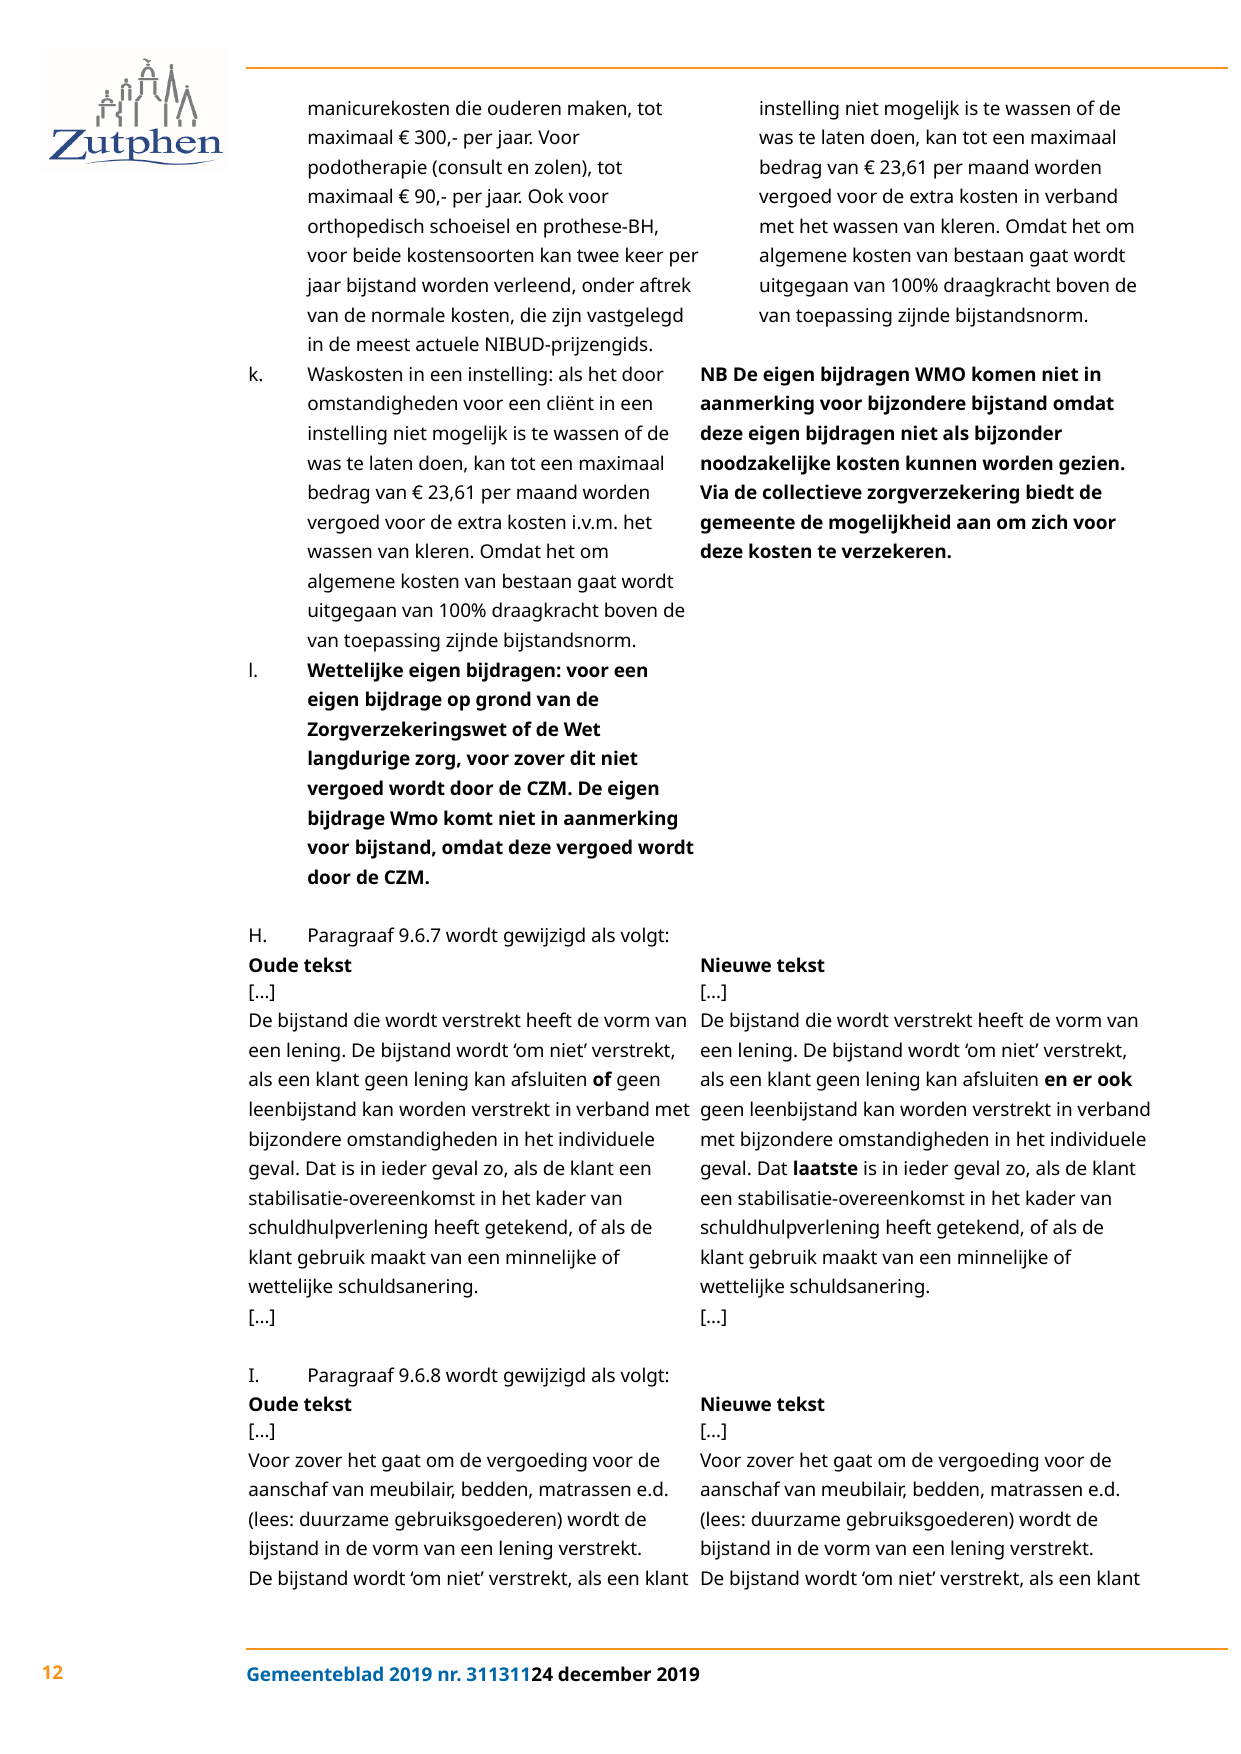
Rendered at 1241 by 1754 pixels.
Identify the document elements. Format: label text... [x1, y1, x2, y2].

table_header Nieuwe tekst [700, 1392, 1152, 1417]
table_header Oude tekst [248, 1392, 700, 1417]
table_cell […] Voor zover het gaat om de vergoeding voor de aanschaf van meubilair, bedden, matrassen e.d. (lees: duurzame gebruiksgoederen) wordt de bijstand in de vorm van een lening verstrekt. De bijstand wordt ‘om niet’ verstrekt, als een klant [700, 1417, 1152, 1591]
table_header Nieuwe tekst [700, 952, 1152, 978]
table_cell Voor medische kosten kan vaak een beroep worden gedaan op de Zorgverzekeringswet en de Wet langdurige zorg. Deze gelden daarom als passende en toereikende voorliggende voorzieningen. Dat betekent dat er voor medische kosten in principe geen bijzondere bijstand kan worden verstrekt. Om inwoners met een laag inkomen tegemoet te komen in de overblijvende medische kosten, is er een collectieve zorgverzekering met Menzis afgesproken (zie par. 9.4.3). Om mensen met een laag inkomen toch tegemoet te komen, kan in een aantal gevallen toch bijzondere bijstand worden verstrekt voor overblijvende medische kosten. Dit wordt ook wel begunstigend beleid genoemd. Het gaat om de volgende kosten: Hoortoestellen (geen batterijen en verzekering): tot € 350,-. Brillen/contactlenzen: Er is geen vergoeding mogelijk, tenzij er geen aanvullende zorgverzekering kan worden afgesloten. De maximale vergoeding bedraagt in dat geval - één keer per twee jaar - € 150,- voor enkelvoudige glazen en € 350,- voor varifocus. Voor kinderen tot 18 jaar kan bijzondere bijstand worden verstrekt voor de kosten van een bril met enkelvoudige glazen en contactlenzen. Dat kan alleen als de sterkte van de glazen en lenzen eerder moet worden aangepast dan de periodieke vergoeding door de zorgverzekeraar toestaat. De bijstand wordt in dat geval ten hoogste 1 x per jaar verstrekt tot een maximaal bedrag van € 150,-. Alarmeringsapparatuur: als dit noodzakelijk is als gevolg van ouderdom, ziekte of gebrek om zelfstandig te kunnen wonen. Het gaat om de eenmalige aansluitkosten, het sleutelkastje en de maandelijkse kosten. Maximale vergoeding: € 12,50 per maand. Bewassing en kledingslijtage: maximaal één keer per jaar, nadat de medische noodzaak is vastgesteld. Voor wat betreft bewassing wordt de hoogte van de bijstand vastgesteld aan de hand van het door de Gemeenschappelijk Medische Dienst in het verleden vastgestelde vergoedingenoverzicht (GMD-lijst). De hoogte van de bijstand in verband met kledingslijtage wordt vastgesteld aan de hand van een medisch advies. Dieetkosten: voor de kosten van een specifiek dieet, als de medische noodzaak is aangetoond. De hoogte van de vergoeding wordt bepaald aan de hand van het ziektebeeld en op basis van de prijzengids van het NIBUD. Stookkosten: voor hogere verwarmingskosten die veroorzaakt worden door een chronische ziekte of handicap. Dit wordt vastgesteld aan de hand van de GMD-lijst. Maaltijdvoorziening: voor de meerkosten van een warme maaltijdvoorziening bij aantoonbare beperkingen (en ouderdom). Maximale vergoeding: € 2,75 per maaltijd. Tandheelkundige hulp: voor wettelijke eigen bijdragen en kosten die direct voortvloeien uit een verrichting die wordt vergoed uit de basisverzekering en die niet onder het eigen risico valt: alle kosten kunnen worden vergoed. Voor andere tandheelkundige kosten, inclusief orthodontie, kan tot maximaal € 350,- per kalenderjaar worden vergoed. Voor de kosten die verband houden met een partiële gebitsprothese kan, aanvullend op genoemde maximale vergoeding, bijzondere bijstand worden verstrekt. Fysiotherapie: voor fysiotherapie, manuele therapie en oefentherapie maximaal 20 behandelingen per jaar, op verwijzing door huisarts of behandelend specialist. Andere kosten: voor pedicure- en manicurekosten die ouderen maken, tot maximaal € 300,- per jaar. Voor podotherapie (consult en zolen), tot maximaal € 90,- per jaar. Ook voor orthopedisch schoeisel en prothese-BH, voor beide kostensoorten kan twee keer per jaar bijstand worden verleend, onder aftrek van de normale kosten, die zijn vastgelegd in de meest actuele NIBUD-prijzengids. Waskosten in een instelling: als het door omstandigheden voor een cliënt in een instelling niet mogelijk is te wassen of de was te laten doen, kan tot een maximaal bedrag van € 23,61 per maand worden vergoed voor de extra kosten i.v.m. het wassen van kleren. Omdat het om algemene kosten van bestaan gaat wordt uitgegaan van 100% draagkracht boven de van toepassing zijnde bijstandsnorm. Wettelijke eigen bijdragen: voor een eigen bijdrage op grond van de Zorgverzekeringswet of de Wet langdurige zorg, voor zover dit niet vergoed wordt door de CZM. De eigen bijdrage Wmo komt niet in aanmerking voor bijstand, omdat deze vergoed wordt door de CZM. [248, 95, 700, 890]
table_cell […] De bijstand die wordt verstrekt heeft de vorm van een lening. De bijstand wordt ‘om niet’ verstrekt, als een klant geen lening kan afsluiten of geen leenbijstand kan worden verstrekt in verband met bijzondere omstandigheden in het individuele geval. Dat is in ieder geval zo, als de klant een stabilisatie-overeenkomst in het kader van schuldhulpverlening heeft getekend, of als de klant gebruik maakt van een minnelijke of wettelijke schuldsanering. […] [248, 978, 700, 1329]
list Paragraaf 9.6.7 wordt gewijzigd als volgt: [248, 922, 1152, 948]
table_cell instelling niet mogelijk is te wassen of de was te laten doen, kan tot een maximaal bedrag van € 23,61 per maand worden vergoed voor de extra kosten in verband met het wassen van kleren. Omdat het om algemene kosten van bestaan gaat wordt uitgegaan van 100% draagkracht boven de van toepassing zijnde bijstandsnorm. NB De eigen bijdragen WMO komen niet in aanmerking voor bijzondere bijstand omdat deze eigen bijdragen niet als bijzonder noodzakelijke kosten kunnen worden gezien. Via de collectieve zorgverzekering biedt de gemeente de mogelijkheid aan om zich voor deze kosten te verzekeren. [700, 95, 1152, 890]
table_cell […] De bijstand die wordt verstrekt heeft de vorm van een lening. De bijstand wordt ‘om niet’ verstrekt, als een klant geen lening kan afsluiten en er ook geen leenbijstand kan worden verstrekt in verband met bijzondere omstandigheden in het individuele geval. Dat laatste is in ieder geval zo, als de klant een stabilisatie-overeenkomst in het kader van schuldhulpverlening heeft getekend, of als de klant gebruik maakt van een minnelijke of wettelijke schuldsanering. […] [700, 978, 1152, 1329]
list Paragraaf 9.6.8 wordt gewijzigd als volgt: [248, 1362, 1152, 1388]
picture [41, 47, 231, 172]
table_header Oude tekst [248, 952, 700, 978]
table_cell […] Voor zover het gaat om de vergoeding voor de aanschaf van meubilair, bedden, matrassen e.d. (lees: duurzame gebruiksgoederen) wordt de bijstand in de vorm van een lening verstrekt. De bijstand wordt ‘om niet’ verstrekt, als een klant [248, 1417, 700, 1591]
